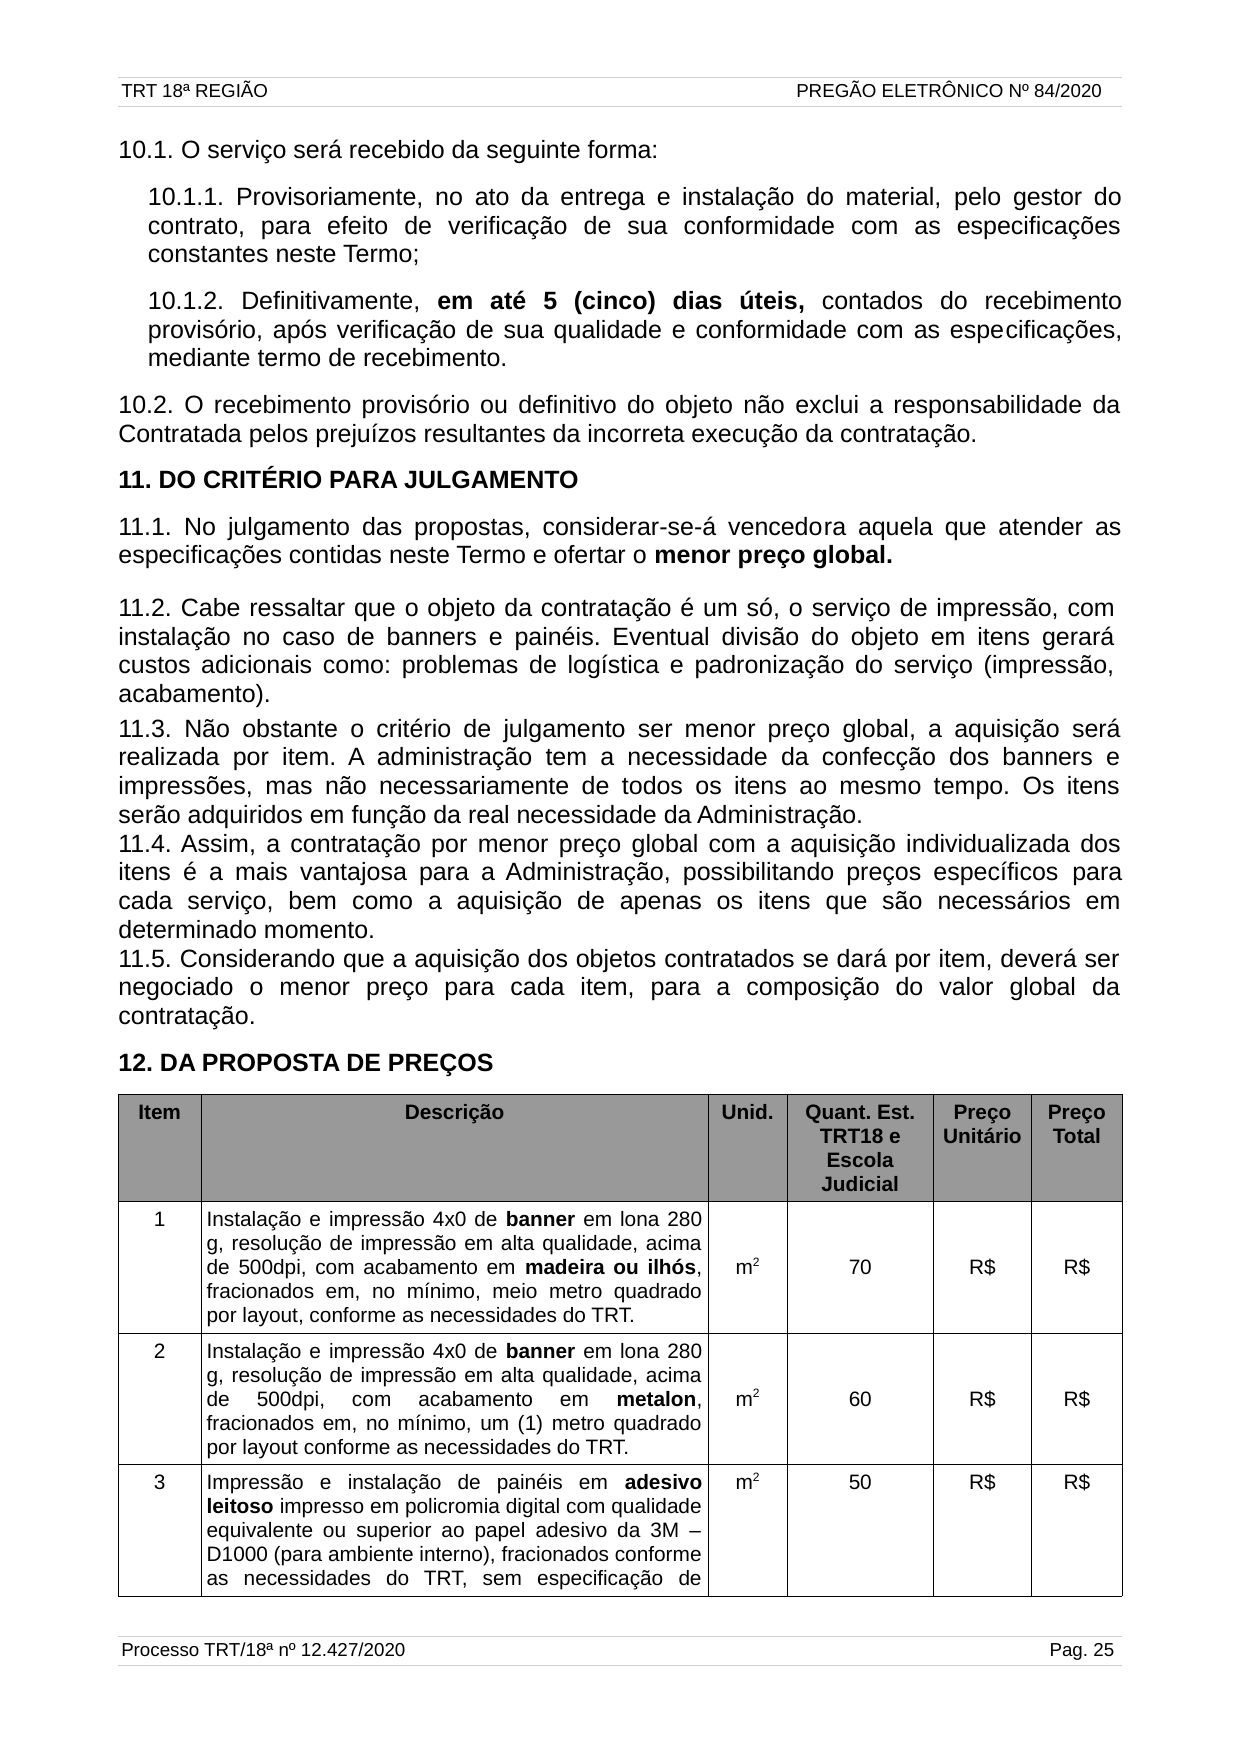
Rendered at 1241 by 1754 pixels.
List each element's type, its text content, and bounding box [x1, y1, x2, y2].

table_cell 1 [119, 1202, 201, 1333]
table_cell R$ [934, 1334, 1031, 1464]
table_header Unid. [709, 1095, 787, 1201]
table_cell m2 [709, 1334, 787, 1464]
table_cell R$ [1032, 1334, 1122, 1464]
table_cell R$ [934, 1202, 1031, 1333]
text 11.1. No julgamento das propostas, considerar-se-á vencedora aquela que atender as especificações contidas neste Termo e ofertar o menor preço global. [118, 512, 1122, 569]
table_header Descrição [202, 1095, 708, 1201]
table_cell 3 [119, 1465, 201, 1596]
text 11.5. Considerando que a aquisição dos objetos contratados se dará por item, deverá ser negociado o menor preço para cada item, para a composição do valor global da contratação. [118, 944, 1122, 1030]
text 11.2. Cabe ressaltar que o objeto da contratação é um só, o serviço de impressão, com instalação no caso de banners e painéis. Eventual divisão do objeto em itens gerará custos adicionais como: problemas de logística e padronização do serviço (impressão, acabamento). [118, 593, 1116, 708]
table_cell Instalação e impressão 4x0 de banner em lona 280 g, resolução de impressão em alta qualidade, acima de 500dpi, com acabamento em metalon, fracionados em, no mínimo, um (1) metro quadrado por layout conforme as necessidades do TRT. [202, 1334, 708, 1464]
text 11.3. Não obstante o critério de julgamento ser menor preço global, a aquisição será realizada por item. A administração tem a necessidade da confecção dos banners e impressões, mas não necessariamente de todos os itens ao mesmo tempo. Os itens serão adquiridos em função da real necessidade da Administração. [118, 714, 1122, 829]
table_cell Impressão e instalação de painéis em adesivo leitoso impresso em policromia digital com qualidade equivalente ou superior ao papel adesivo da 3M – D1000 (para ambiente interno), fracionados conforme as necessidades do TRT, sem especificação de [202, 1465, 708, 1596]
text 11. DO CRITÉRIO PARA JULGAMENTO [118, 465, 1122, 494]
table_cell R$ [934, 1465, 1031, 1596]
text 10.1.1. Provisoriamente, no ato da entrega e instalação do material, pelo gestor do contrato, para efeito de verificação de sua conformidade com as especificações constantes neste Termo; [148, 182, 1122, 268]
table_header Item [119, 1095, 201, 1201]
table_cell m2 [709, 1202, 787, 1333]
table_cell R$ [1032, 1202, 1122, 1333]
text 11.4. Assim, a contratação por menor preço global com a aquisição individualizada dos itens é a mais vantajosa para a Administração, possibilitando preços específicos para cada serviço, bem como a aquisição de apenas os itens que são necessários em determinado momento. [118, 829, 1122, 944]
table_cell 50 [788, 1465, 933, 1596]
table_header Quant. Est. TRT18 e Escola Judicial [788, 1095, 933, 1201]
text 10.1.2. Definitivamente, em até 5 (cinco) dias úteis, contados do recebimento provisório, após verificação de sua qualidade e conformidade com as especificações, mediante termo de recebimento. [148, 286, 1122, 372]
table_cell Instalação e impressão 4x0 de banner em lona 280 g, resolução de impressão em alta qualidade, acima de 500dpi, com acabamento em madeira ou ilhós, fracionados em, no mínimo, meio metro quadrado por layout, conforme as necessidades do TRT. [202, 1202, 708, 1333]
text 10.2. O recebimento provisório ou definitivo do objeto não exclui a responsabilidade da Contratada pelos prejuízos resultantes da incorreta execução da contratação. [118, 390, 1122, 447]
table_cell R$ [1032, 1465, 1122, 1596]
text 10.1. O serviço será recebido da seguinte forma: [118, 136, 1122, 164]
table_cell 70 [788, 1202, 933, 1333]
text 12. DA PROPOSTA DE PREÇOS [118, 1048, 1122, 1076]
table_cell 2 [119, 1334, 201, 1464]
table_cell m2 [709, 1465, 787, 1596]
table_header Preço Total [1032, 1095, 1122, 1201]
table_cell 60 [788, 1334, 933, 1464]
table_header Preço Unitário [934, 1095, 1031, 1201]
